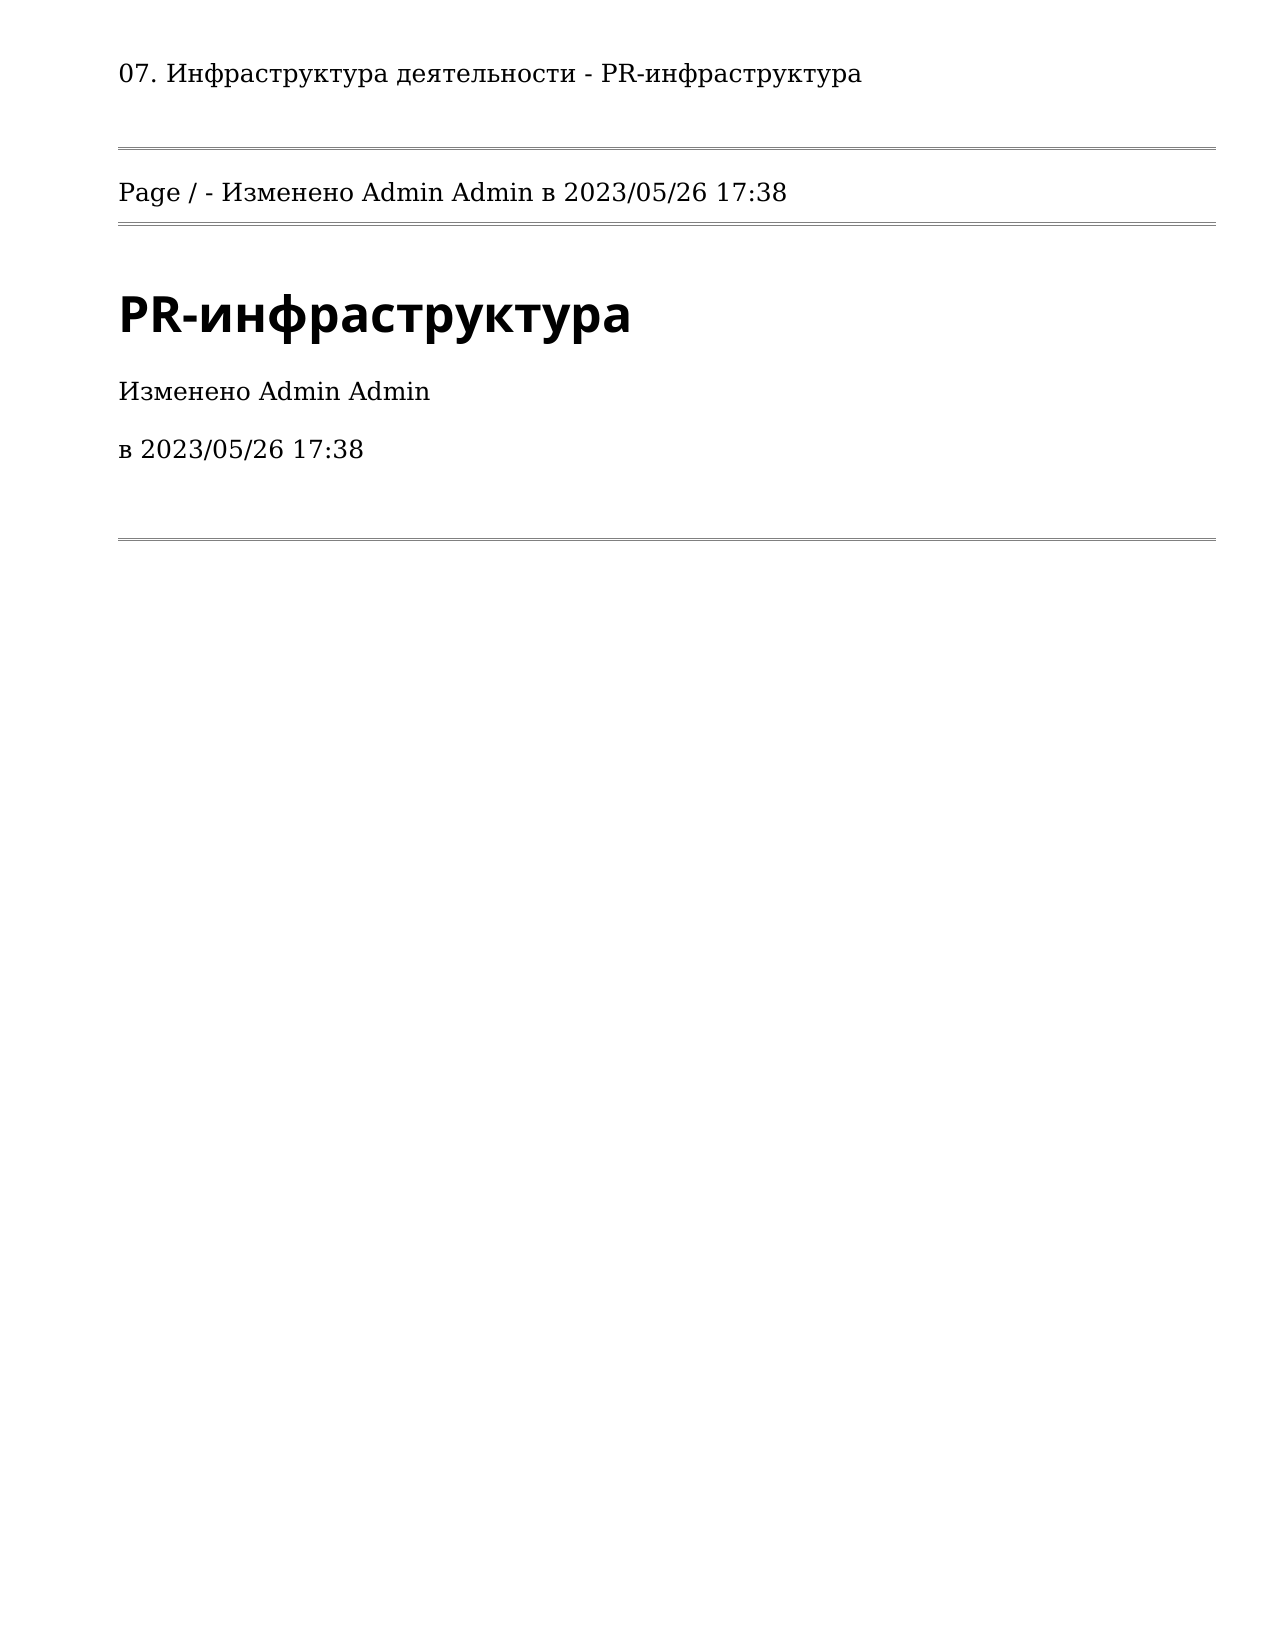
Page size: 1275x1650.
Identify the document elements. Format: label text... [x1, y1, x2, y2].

text Изменено Admin Admin [118, 377, 1216, 406]
text 07. Инфраструктура деятельности - PR-инфраструктура [118, 59, 1216, 88]
text в 2023/05/26 17:38 [118, 435, 1216, 464]
subtitle PR-инфраструктура [118, 279, 1216, 347]
text Page / - Изменено Admin Admin в 2023/05/26 17:38 [118, 179, 1216, 208]
